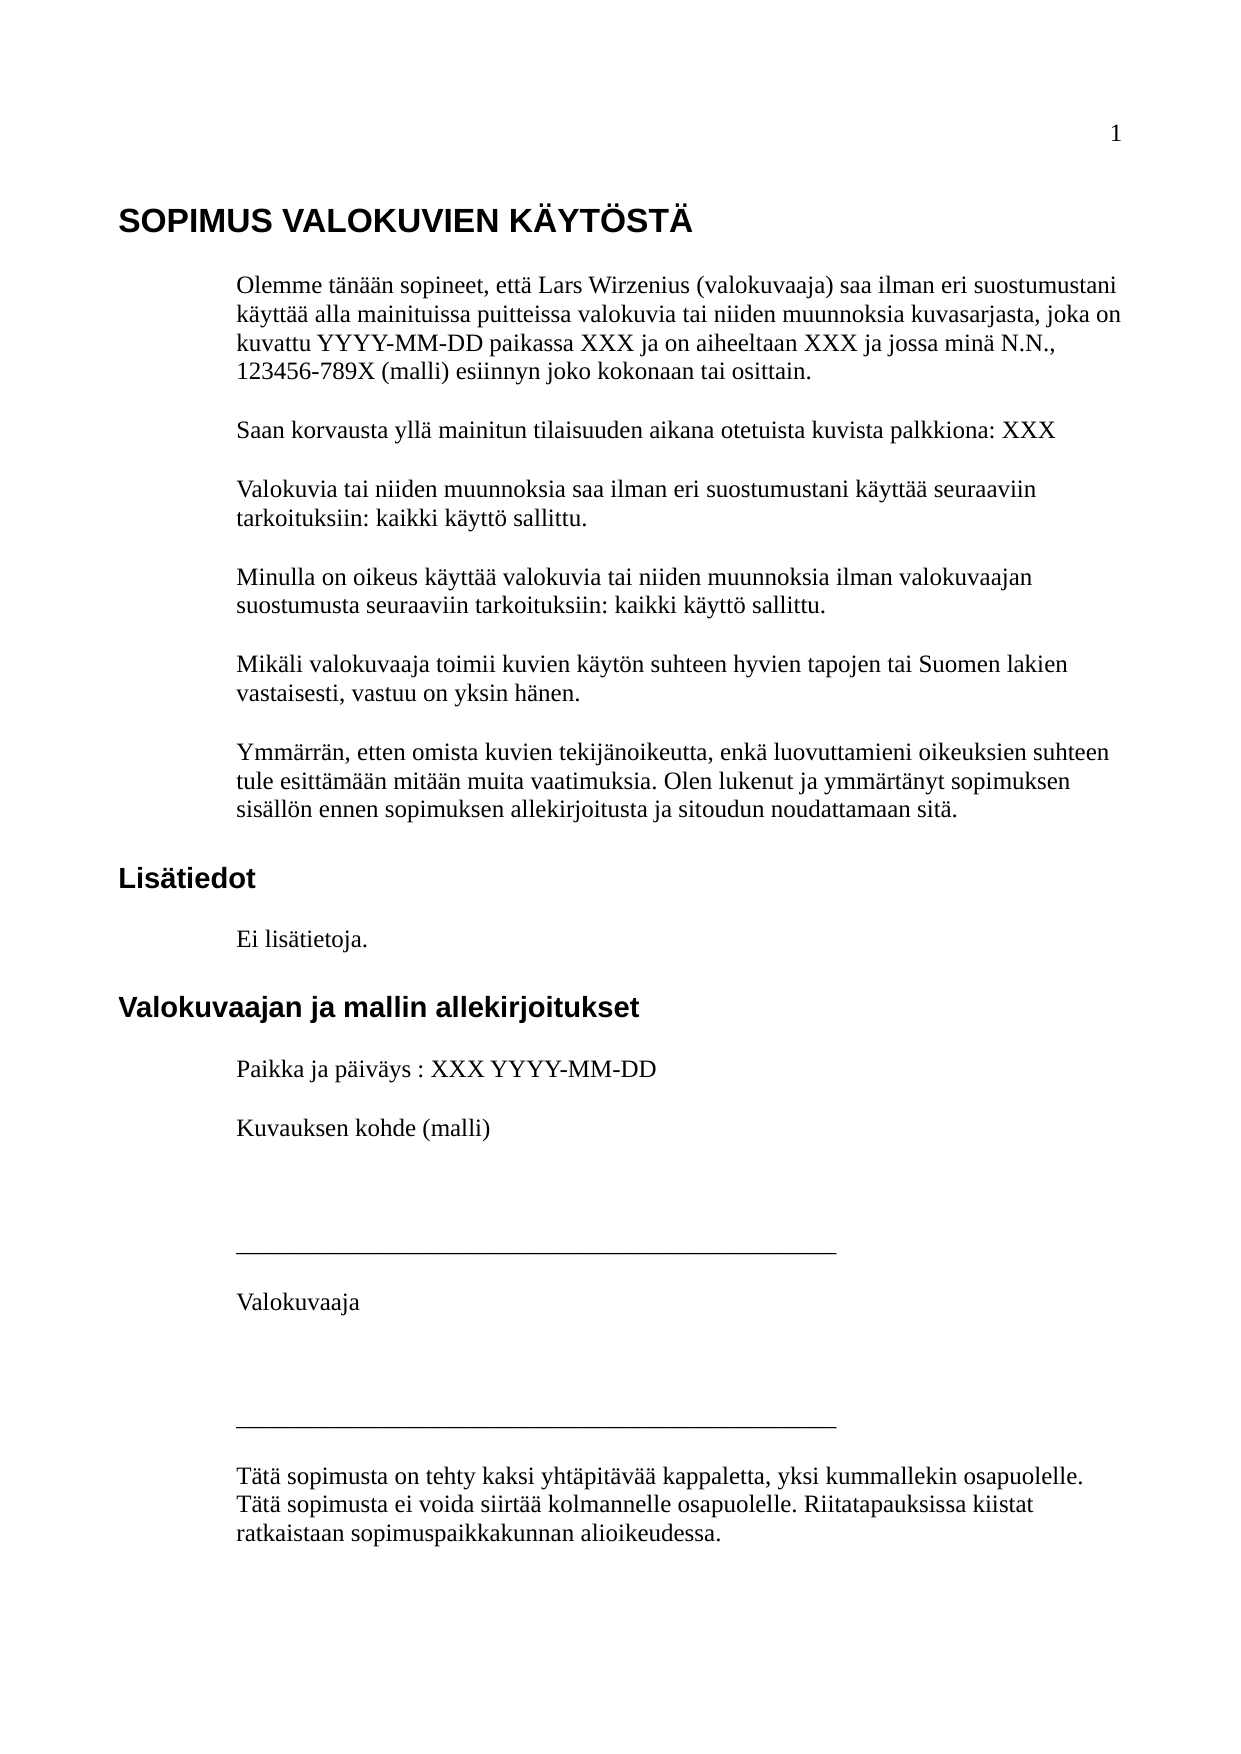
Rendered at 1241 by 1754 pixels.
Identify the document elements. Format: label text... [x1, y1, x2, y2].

text Olemme tänään sopineet, että Lars Wirzenius (valokuvaaja) saa ilman eri suostumustani käyttää alla mainituissa puitteissa valokuvia tai niiden muunnoksia kuvasarjasta, joka on kuvattu YYYY-MM-DD paikassa XXX ja on aiheeltaan XXX ja jossa minä N.N., 123456-789X (malli) esiinnyn joko kokonaan tai osittain. [236, 270, 1122, 385]
text Paikka ja päiväys : XXX YYYY-MM-DD [236, 1054, 1122, 1083]
text Ymmärrän, etten omista kuvien tekijänoikeutta, enkä luovuttamieni oikeuksien suhteen tule esittämään mitään muita vaatimuksia. Olen lukenut ja ymmärtänyt sopimuksen sisällön ennen sopimuksen allekirjoitusta ja sitoudun noudattamaan sitä. [236, 737, 1122, 823]
subtitle SOPIMUS VALOKUVIEN KÄYTÖSTÄ [118, 201, 1122, 240]
text Minulla on oikeus käyttää valokuvia tai niiden muunnoksia ilman valokuvaajan suostumusta seuraaviin tarkoituksiin: kaikki käyttö sallittu. [236, 562, 1122, 619]
text Valokuvaaja ________________________________________________ [236, 1287, 1122, 1431]
text Saan korvausta yllä mainitun tilaisuuden aikana otetuista kuvista palkkiona: XXX [236, 415, 1122, 444]
subtitle Lisätiedot [118, 861, 1122, 894]
text Mikäli valokuvaaja toimii kuvien käytön suhteen hyvien tapojen tai Suomen lakien vastaisesti, vastuu on yksin hänen. [236, 649, 1122, 707]
text Tätä sopimusta on tehty kaksi yhtäpitävää kappaletta, yksi kummallekin osapuolelle. Tätä sopimusta ei voida siirtää kolmannelle osapuolelle. Riitatapauksissa kiistat ratkaistaan sopimuspaikkakunnan alioikeudessa. [236, 1461, 1122, 1547]
text Kuvauksen kohde (malli) ________________________________________________ [236, 1113, 1122, 1257]
text Valokuvia tai niiden muunnoksia saa ilman eri suostumustani käyttää seuraaviin tarkoituksiin: kaikki käyttö sallittu. [236, 474, 1122, 532]
text Ei lisätietoja. [236, 924, 1122, 953]
subtitle Valokuvaajan ja mallin allekirjoitukset [118, 991, 1122, 1024]
